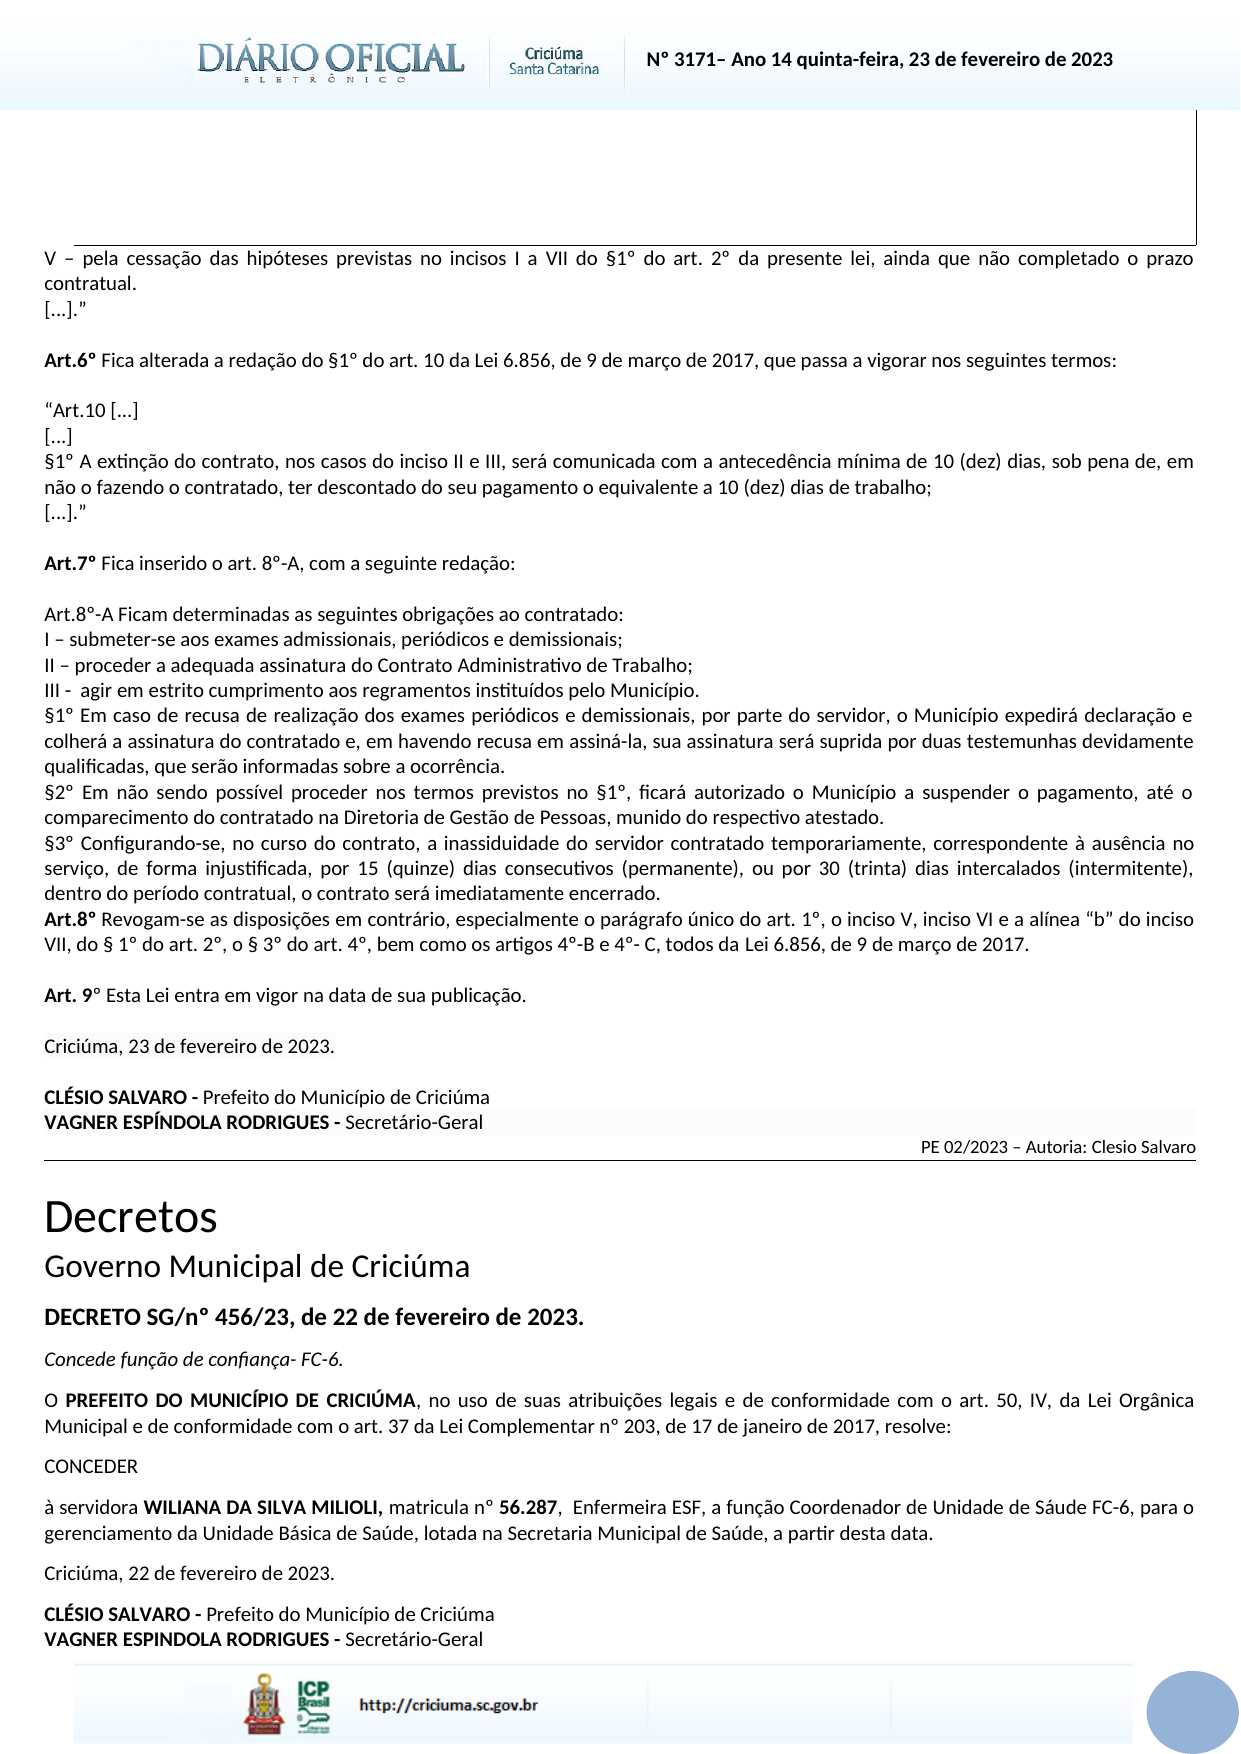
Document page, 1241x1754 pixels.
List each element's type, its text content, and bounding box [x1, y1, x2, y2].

text VAGNER ESPINDOLA RODRIGUES - Secretário-Geral [44, 1627, 1196, 1652]
text “Art.10 [...] [44, 398, 1196, 423]
text PE 02/2023 – Autoria: Clesio Salvaro [44, 1135, 1196, 1160]
text II – proceder a adequada assinatura do Contrato Administrativo de Trabalho; [44, 652, 1196, 677]
text Art.8º Revogam-se as disposições em contrário, especialmente o parágrafo único do art. 1º, o inciso V, inciso VI e a alínea “b” do inciso VII, do § 1º do art. 2º, o § 3º do art. 4º, bem como os artigos 4º-B e 4º- C, todos da Lei 6.856, de 9 de março de 2017. [44, 906, 1196, 957]
text O PREFEITO DO MUNICÍPIO DE CRICIÚMA, no uso de suas atribuições legais e de conformidade com o art. 50, IV, da Lei Orgânica Municipal e de conformidade com o art. 37 da Lei Complementar nº 203, de 17 de janeiro de 2017, resolve: [44, 1387, 1196, 1438]
text Art.8º-A Ficam determinadas as seguintes obrigações ao contratado: [44, 601, 1196, 626]
text Art.6º Fica alterada a redação do §1º do art. 10 da Lei 6.856, de 9 de março de 2017, que passa a vigorar nos seguintes termos: [44, 347, 1196, 372]
text à servidora WILIANA DA SILVA MILIOLI, matricula nº 56.287, Enfermeira ESF, a função Coordenador de Unidade de Sáude FC-6, para o gerenciamento da Unidade Básica de Saúde, lotada na Secretaria Municipal de Saúde, a partir desta data. [44, 1494, 1196, 1545]
text [...].” [44, 499, 1196, 525]
text §3º Configurando-se, no curso do contrato, a inassiduidade do servidor contratado temporariamente, correspondente à ausência no serviço, de forma injustificada, por 15 (quinze) dias consecutivos (permanente), ou por 30 (trinta) dias intercalados (intermitente), dentro do período contratual, o contrato será imediatamente encerrado. [44, 830, 1196, 906]
text CONCEDER [44, 1453, 1196, 1479]
text §1º A extinção do contrato, nos casos do inciso II e III, será comunicada com a antecedência mínima de 10 (dez) dias, sob pena de, em não o fazendo o contratado, ter descontado do seu pagamento o equivalente a 10 (dez) dias de trabalho; [44, 448, 1196, 499]
text III - agir em estrito cumprimento aos regramentos instituídos pelo Município. [44, 677, 1196, 703]
text CLÉSIO SALVARO - Prefeito do Município de Criciúma [44, 1601, 1196, 1627]
text Art.7º Fica inserido o art. 8º-A, com a seguinte redação: [44, 550, 1196, 576]
text Concede função de confiança- FC-6. [44, 1347, 1196, 1372]
text VAGNER ESPÍNDOLA RODRIGUES - Secretário-Geral [44, 1109, 1196, 1135]
text V – pela cessação das hipóteses previstas no incisos I a VII do §1º do art. 2º da presente lei, ainda que não completado o prazo contratual. [44, 245, 1196, 296]
text Decretos [44, 1186, 1196, 1245]
text §2º Em não sendo possível proceder nos termos previstos no §1º, ficará autorizado o Município a suspender o pagamento, até o comparecimento do contratado na Diretoria de Gestão de Pessoas, munido do respectivo atestado. [44, 779, 1196, 830]
text Governo Municipal de Criciúma [44, 1245, 1196, 1286]
text Art. 9º Esta Lei entra em vigor na data de sua publicação. [44, 982, 1196, 1008]
text Criciúma, 22 de fevereiro de 2023. [44, 1560, 1196, 1586]
text [...] [44, 423, 1196, 448]
text Criciúma, 23 de fevereiro de 2023. [44, 1033, 1196, 1058]
text §1º Em caso de recusa de realização dos exames periódicos e demissionais, por parte do servidor, o Município expedirá declaração e colherá a assinatura do contratado e, em havendo recusa em assiná-la, sua assinatura será suprida por duas testemunhas devidamente qualificadas, que serão informadas sobre a ocorrência. [44, 703, 1196, 779]
text [...].” [44, 296, 1196, 321]
text I – submeter-se aos exames admissionais, periódicos e demissionais; [44, 626, 1196, 652]
text DECRETO SG/nº 456/23, de 22 de fevereiro de 2023. [44, 1301, 1196, 1331]
text CLÉSIO SALVARO - Prefeito do Município de Criciúma [44, 1084, 1196, 1109]
